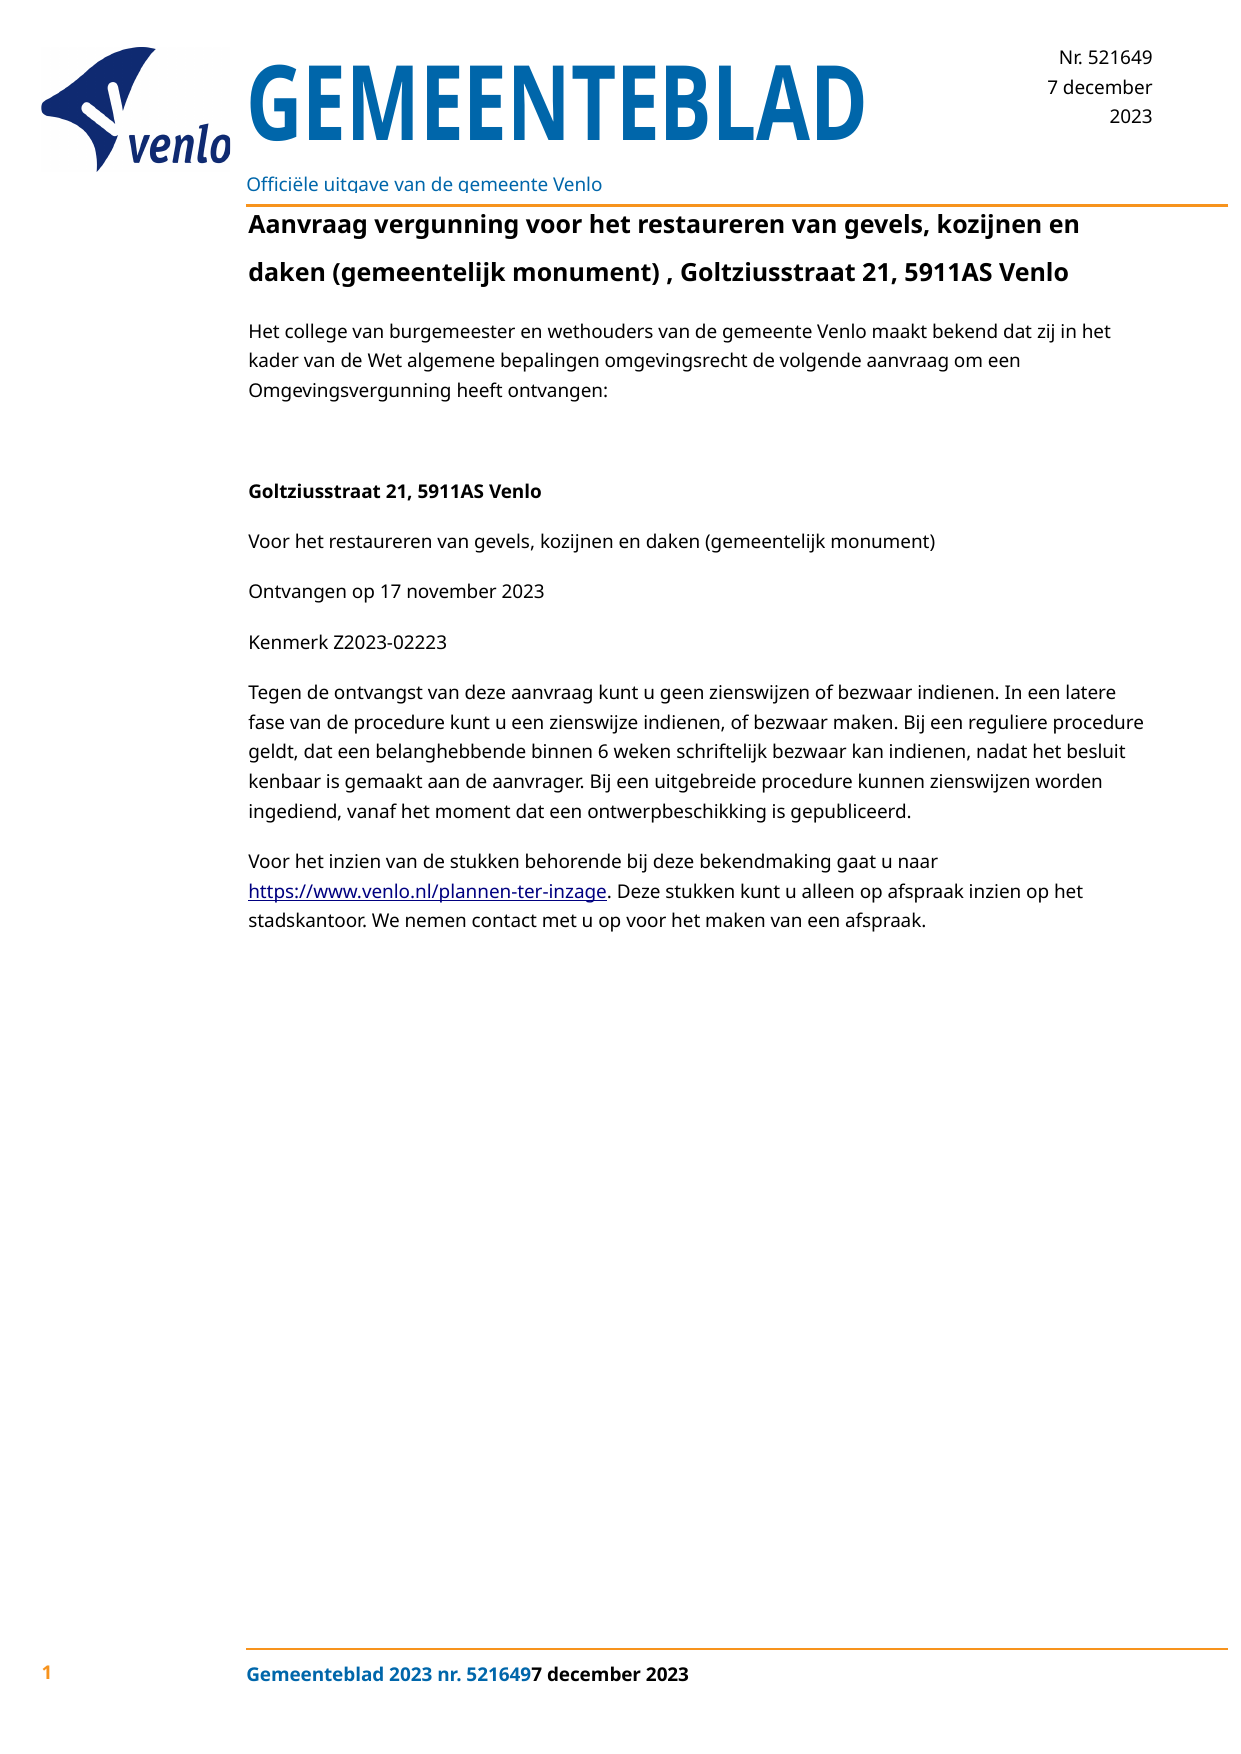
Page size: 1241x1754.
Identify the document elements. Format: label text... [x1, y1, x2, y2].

text Tegen de ontvangst van deze aanvraag kunt u geen zienswijzen of bezwaar indienen. In een latere fase van de procedure kunt u een zienswijze indienen, of bezwaar maken. Bij een reguliere procedure geldt, dat een belanghebbende binnen 6 weken schriftelijk bezwaar kan indienen, nadat het besluit kenbaar is gemaakt aan de aanvrager. Bij een uitgebreide procedure kunnen zienswijzen worden ingediend, vanaf het moment dat een ontwerpbeschikking is gepubliceerd. [248, 679, 1152, 824]
text Voor het inzien van de stukken behorende bij deze bekendmaking gaat u naar https://www.venlo.nl/plannen-ter-inzage. Deze stukken kunt u alleen op afspraak inzien op het stadskantoor. We nemen contact met u op voor het maken van een afspraak. [248, 848, 1152, 933]
picture [41, 47, 231, 172]
text Het college van burgemeester en wethouders van de gemeente Venlo maakt bekend dat zij in het kader van de Wet algemene bepalingen omgevingsrecht de volgende aanvraag om een Omgevingsvergunning heeft ontvangen: [248, 318, 1152, 403]
text Voor het restaureren van gevels, kozijnen en daken (gemeentelijk monument) [248, 528, 1152, 554]
text Aanvraag vergunning voor het restaureren van gevels, kozijnen en daken (gemeentelijk monument) , Goltziusstraat 21, 5911AS Venlo [248, 207, 1152, 288]
text Goltziusstraat 21, 5911AS Venlo [248, 478, 1152, 504]
text Ontvangen op 17 november 2023 [248, 579, 1152, 604]
text Kenmerk Z2023-02223 [248, 629, 1152, 655]
